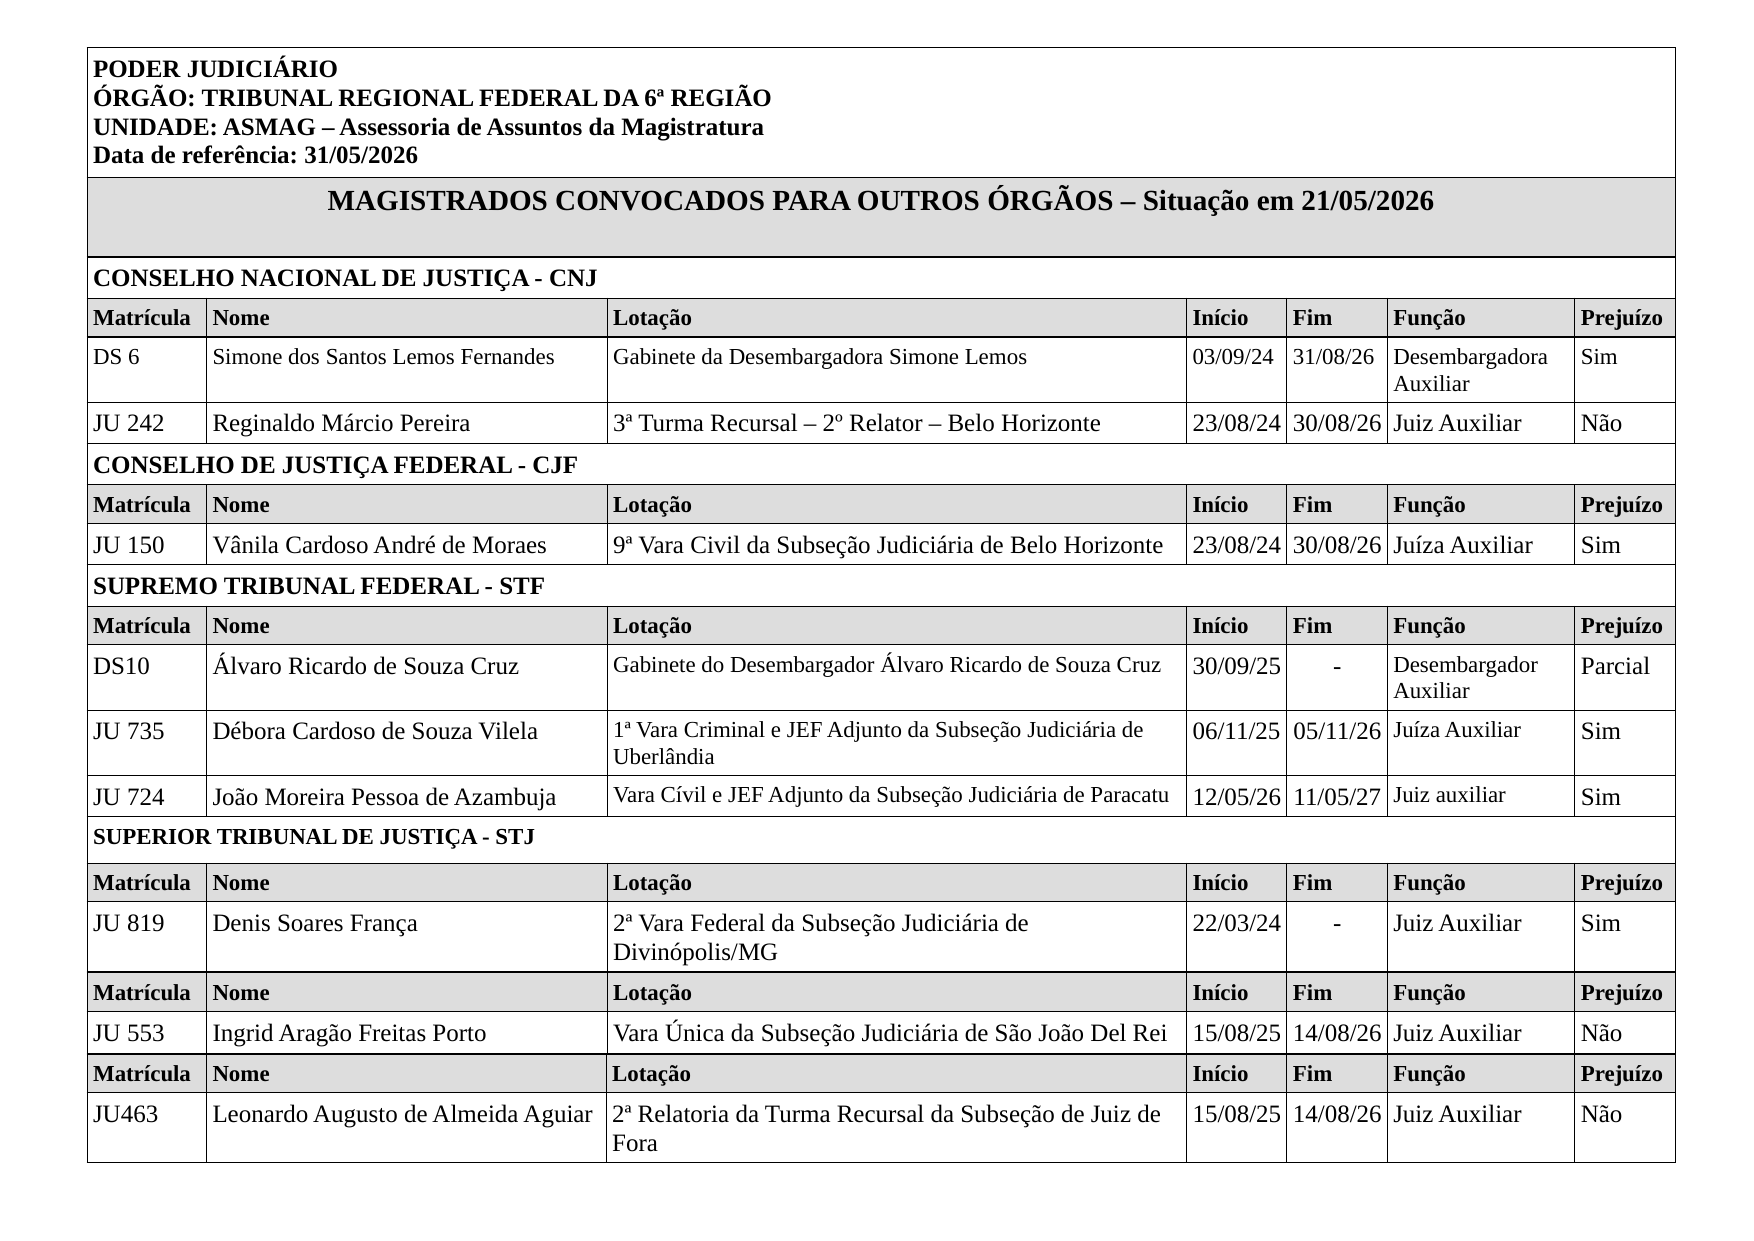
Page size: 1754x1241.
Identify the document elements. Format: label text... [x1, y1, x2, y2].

table_cell Desembargador Auxiliar [1388, 645, 1574, 709]
table_cell 30/08/26 [1287, 524, 1387, 564]
table_cell JU 242 [88, 403, 206, 443]
table_cell Não [1575, 1093, 1675, 1162]
table_cell Prejuízo [1575, 607, 1675, 644]
table_cell 9ª Vara Civil da Subseção Judiciária de Belo Horizonte [608, 524, 1186, 564]
table_cell Nome [207, 299, 607, 336]
table_cell JU 724 [88, 776, 206, 816]
table_cell 30/09/25 [1187, 645, 1286, 709]
table_cell Juiz Auxiliar [1388, 1093, 1574, 1162]
table_cell Lotação [608, 864, 1186, 901]
table_header Nome [207, 1055, 606, 1092]
table_cell JU 150 [88, 524, 206, 564]
table_cell SUPREMO TRIBUNAL FEDERAL - STF [88, 565, 1675, 606]
table_cell JU463 [88, 1093, 206, 1162]
table_header Fim [1287, 973, 1387, 1011]
table_cell Gabinete da Desembargadora Simone Lemos [608, 338, 1186, 402]
table_cell Fim [1287, 485, 1387, 523]
table_cell 11/05/27 [1287, 776, 1387, 816]
table_cell Juíza Auxiliar [1388, 711, 1574, 775]
table_cell 15/08/25 [1187, 1012, 1286, 1052]
table_cell Matrícula [88, 299, 206, 336]
table_cell 03/09/24 [1187, 338, 1286, 402]
table_cell DS 6 [88, 338, 206, 402]
table_cell 2ª Relatoria da Turma Recursal da Subseção de Juiz de Fora [607, 1093, 1186, 1162]
table_cell Fim [1287, 607, 1387, 644]
table_cell - [1287, 902, 1387, 971]
table_cell 23/08/24 [1187, 403, 1286, 443]
table_cell Débora Cardoso de Souza Vilela [207, 711, 607, 775]
table_cell Álvaro Ricardo de Souza Cruz [207, 645, 607, 709]
table_cell Gabinete do Desembargador Álvaro Ricardo de Souza Cruz [608, 645, 1186, 709]
table_cell Lotação [608, 299, 1186, 336]
table_header Matrícula [88, 1055, 206, 1092]
table_cell Leonardo Augusto de Almeida Aguiar [207, 1093, 606, 1162]
table_cell DS10 [88, 645, 206, 709]
table_cell Juiz Auxiliar [1388, 403, 1574, 443]
table_cell 06/11/25 [1187, 711, 1286, 775]
table_cell - [1287, 645, 1387, 709]
table_header PODER JUDICIÁRIO ÓRGÃO: TRIBUNAL REGIONAL FEDERAL DA 6ª REGIÃO UNIDADE: ASMAG – Assessoria de Assuntos da Magistratura Data de referência: 31/05/2026 [88, 48, 1675, 177]
table_cell Simone dos Santos Lemos Fernandes [207, 338, 607, 402]
table_cell SUPERIOR TRIBUNAL DE JUSTIÇA - STJ [88, 817, 1675, 862]
table_header Lotação [608, 973, 1186, 1011]
table_cell Lotação [608, 607, 1186, 644]
table_cell JU 553 [88, 1012, 206, 1052]
table_cell JU 819 [88, 902, 206, 971]
table_cell 2ª Vara Federal da Subseção Judiciária de Divinópolis/MG [608, 902, 1186, 971]
table_cell Função [1388, 607, 1574, 644]
table_cell Nome [207, 607, 607, 644]
table_cell 05/11/26 [1287, 711, 1387, 775]
table_cell Início [1187, 485, 1286, 523]
table_cell Prejuízo [1575, 485, 1675, 523]
table_cell Reginaldo Márcio Pereira [207, 403, 607, 443]
table_cell Sim [1575, 776, 1675, 816]
table_cell Fim [1287, 864, 1387, 901]
table_cell Juíza Auxiliar [1388, 524, 1574, 564]
table_cell MAGISTRADOS CONVOCADOS PARA OUTROS ÓRGÃOS – Situação em 21/05/2026 [88, 178, 1675, 256]
table_header Início [1187, 973, 1286, 1011]
table_cell Sim [1575, 338, 1675, 402]
table_cell Vara Cívil e JEF Adjunto da Subseção Judiciária de Paracatu [608, 776, 1186, 816]
table_cell Início [1187, 299, 1286, 336]
table_cell Início [1187, 607, 1286, 644]
table_cell Início [1187, 864, 1286, 901]
table_cell Desembargadora Auxiliar [1388, 338, 1574, 402]
table_header Função [1388, 973, 1574, 1011]
table_cell Matrícula [88, 485, 206, 523]
table_cell Sim [1575, 902, 1675, 971]
table_cell Função [1388, 485, 1574, 523]
table_cell Nome [207, 864, 607, 901]
table_cell Não [1575, 403, 1675, 443]
table_cell Vara Única da Subseção Judiciária de São João Del Rei [608, 1012, 1186, 1052]
table_cell Ingrid Aragão Freitas Porto [207, 1012, 607, 1052]
table_cell 3ª Turma Recursal – 2º Relator – Belo Horizonte [608, 403, 1186, 443]
table_cell CONSELHO DE JUSTIÇA FEDERAL - CJF [88, 444, 1675, 484]
table_cell Função [1388, 864, 1574, 901]
table_header Início [1187, 1055, 1286, 1092]
table_cell 22/03/24 [1187, 902, 1286, 971]
table_cell CONSELHO NACIONAL DE JUSTIÇA - CNJ [88, 258, 1675, 298]
table_cell 30/08/26 [1287, 403, 1387, 443]
table_cell Juiz Auxiliar [1388, 1012, 1574, 1052]
table_cell 12/05/26 [1187, 776, 1286, 816]
table_header Matrícula [88, 973, 206, 1011]
table_header Prejuízo [1575, 973, 1675, 1011]
table_cell Lotação [608, 485, 1186, 523]
table_cell Vânila Cardoso André de Moraes [207, 524, 607, 564]
table_header Função [1388, 1055, 1574, 1092]
table_header Fim [1287, 1055, 1387, 1092]
table_cell Fim [1287, 299, 1387, 336]
table_header Prejuízo [1575, 1055, 1675, 1092]
table_cell Prejuízo [1575, 864, 1675, 901]
table_header Nome [207, 973, 607, 1011]
table_cell 15/08/25 [1187, 1093, 1286, 1162]
table_cell Denis Soares França [207, 902, 607, 971]
table_cell Sim [1575, 711, 1675, 775]
table_cell 14/08/26 [1287, 1093, 1387, 1162]
table_cell Sim [1575, 524, 1675, 564]
table_cell Matrícula [88, 607, 206, 644]
table_cell 23/08/24 [1187, 524, 1286, 564]
table_cell Função [1388, 299, 1574, 336]
table_cell 31/08/26 [1287, 338, 1387, 402]
table_cell Parcial [1575, 645, 1675, 709]
table_cell Nome [207, 485, 607, 523]
table_header Lotação [607, 1055, 1186, 1092]
table_cell João Moreira Pessoa de Azambuja [207, 776, 607, 816]
table_cell 14/08/26 [1287, 1012, 1387, 1052]
table_cell Juiz Auxiliar [1388, 902, 1574, 971]
table_cell JU 735 [88, 711, 206, 775]
table_cell Prejuízo [1575, 299, 1675, 336]
table_cell Matrícula [88, 864, 206, 901]
table_cell Não [1575, 1012, 1675, 1052]
table_cell Juiz auxiliar [1388, 776, 1574, 816]
table_cell 1ª Vara Criminal e JEF Adjunto da Subseção Judiciária de Uberlândia [608, 711, 1186, 775]
